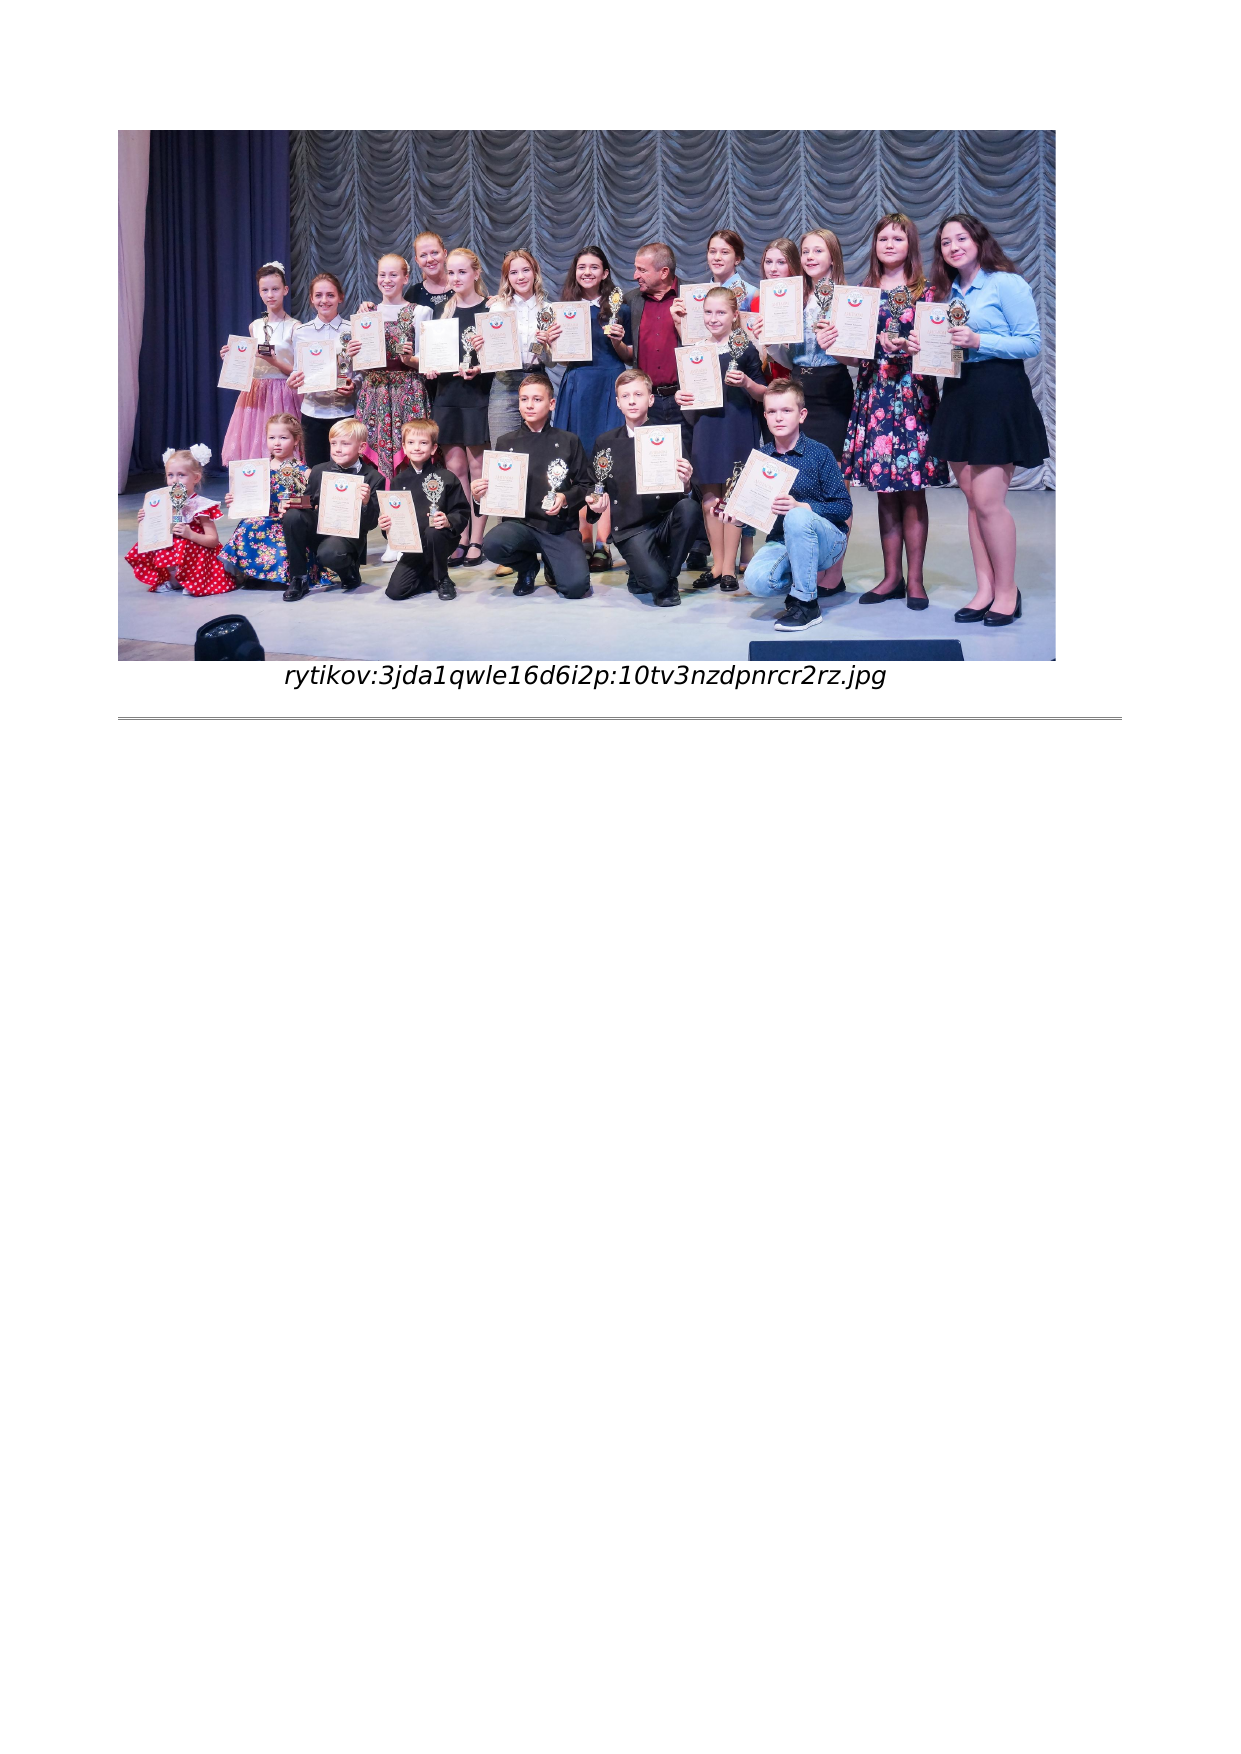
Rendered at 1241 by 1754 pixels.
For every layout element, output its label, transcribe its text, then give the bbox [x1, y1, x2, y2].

picture [118, 130, 1056, 661]
text rytikov:3jda1qwle16d6i2p:10tv3nzdpnrcr2rz.jpg [118, 661, 1056, 690]
